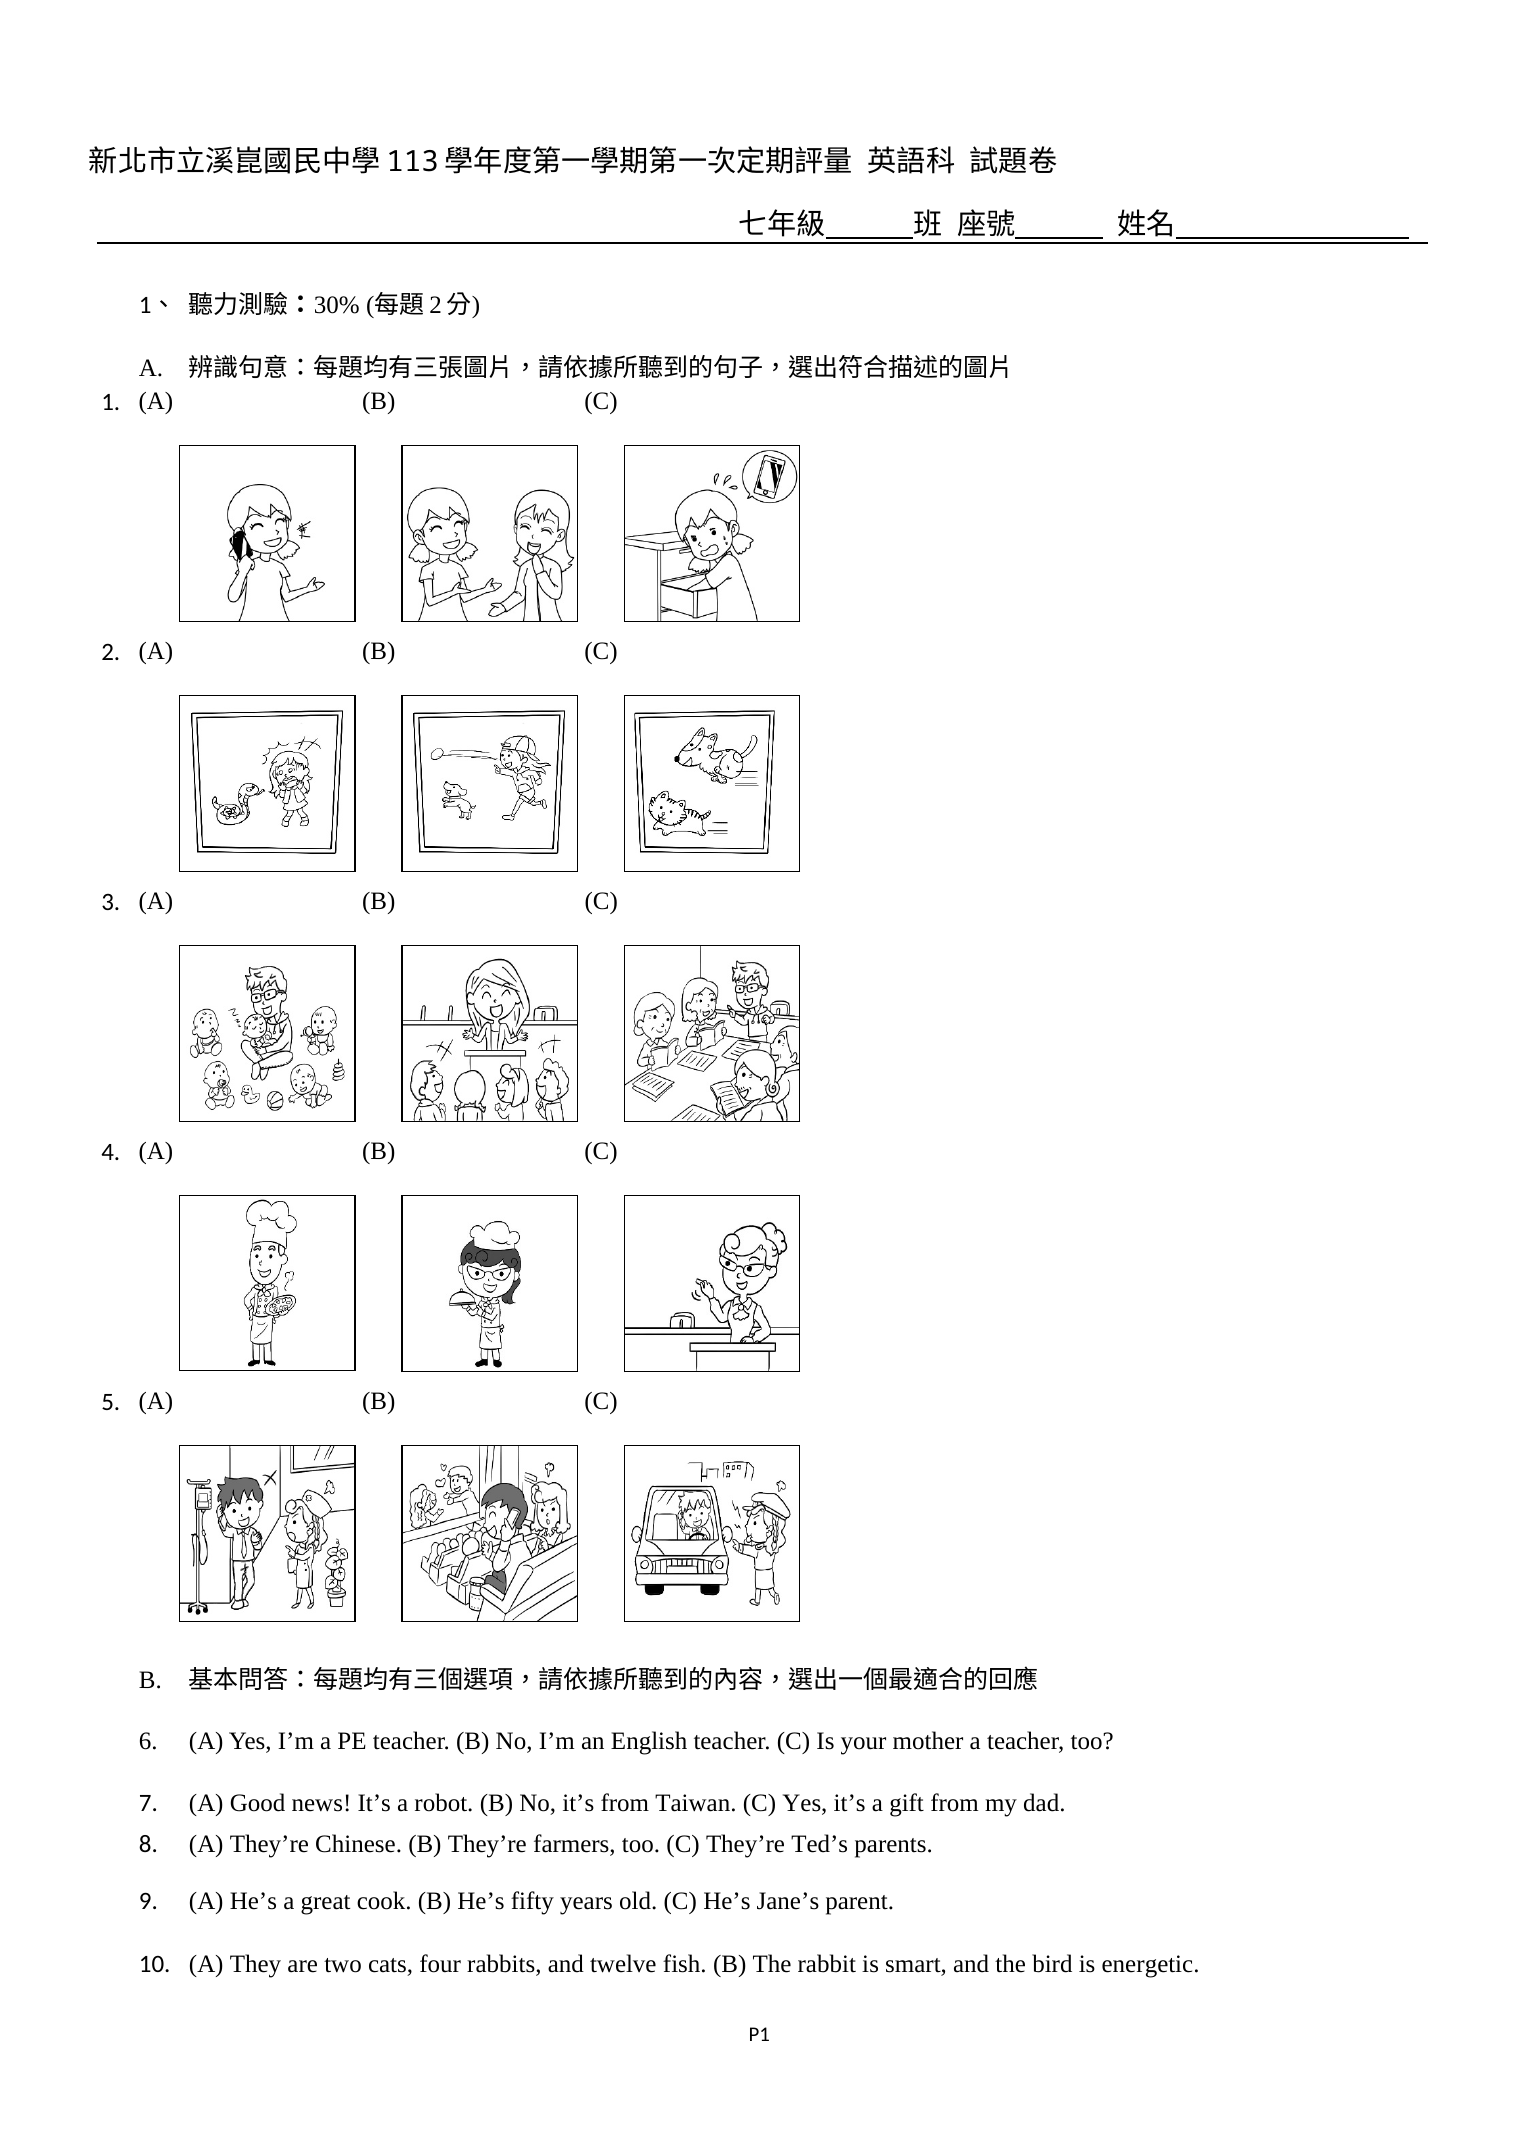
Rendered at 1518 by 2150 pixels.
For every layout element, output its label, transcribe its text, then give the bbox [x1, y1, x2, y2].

list (A) (B) (C) [101, 1136, 1429, 1386]
list (A) Good news! It’s a robot. (B) No, it’s from Taiwan. (C) Yes, it’s a gift from my dad. [139, 1761, 1429, 1824]
list (A) They are two cats, four rabbits, and twelve fish. (B) The rabbit is smart, and the bird is energetic. [139, 1922, 1429, 1984]
list (A) He’s a great cook. (B) He’s fifty years old. (C) He’s Jane’s parent. [139, 1859, 1429, 1922]
list (A) Yes, I’m a PE teacher. (B) No, I’m an English teacher. (C) Is your mother a teacher, too? [139, 1699, 1429, 1761]
list 基本問答：每題均有三個選項，請依據所聽到的內容，選出一個最適合的回應 [139, 1636, 1429, 1699]
list (A) They’re Chinese. (B) They’re farmers, too. (C) They’re Ted’s parents. [139, 1824, 1429, 1859]
text 新北市立溪崑國民中學113學年度第一學期第一次定期評量 英語科 試題卷 [89, 117, 1429, 180]
list (A) (B) (C) [101, 386, 1429, 636]
list (A) (B) (C) [101, 1386, 1429, 1636]
text 七年級 班 座號 姓名 [738, 180, 1429, 242]
list 辨識句意：每題均有三張圖片，請依據所聽到的句子，選出符合描述的圖片 [139, 324, 1429, 386]
list (A) (B) (C) [101, 636, 1429, 886]
list (A) (B) (C) [101, 886, 1429, 1136]
list 聽力測驗：30% (每題2分) [139, 261, 1429, 324]
